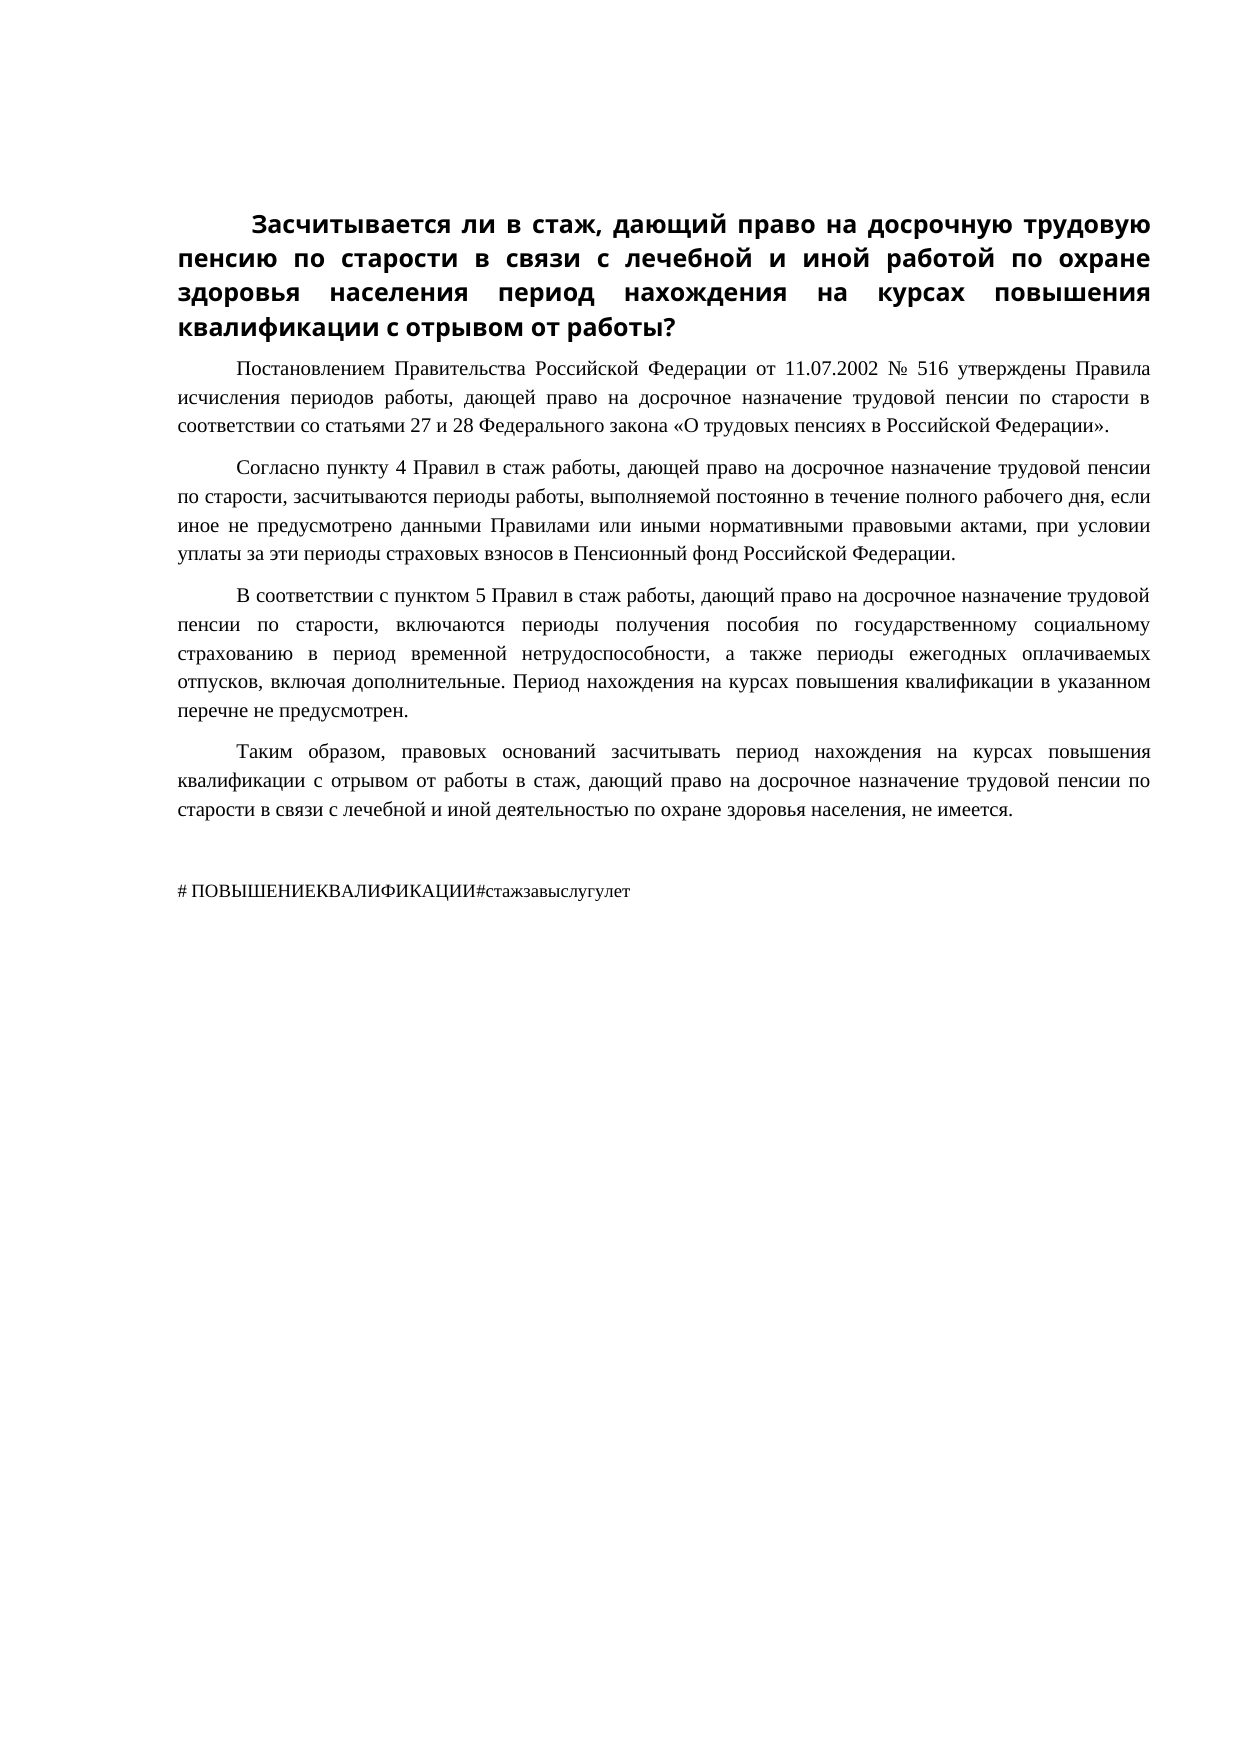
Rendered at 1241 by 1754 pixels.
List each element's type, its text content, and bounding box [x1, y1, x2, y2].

text Согласно пункту 4 Правил в стаж работы, дающей право на досрочное назначение трудовой пенсии по старости, засчитываются периоды работы, выполняемой постоянно в течение полного рабочего дня, если иное не предусмотрено данными Правилами или иными нормативными правовыми актами, при условии уплаты за эти периоды страховых взносов в Пенсионный фонд Российской Федерации. [177, 455, 1152, 565]
text Засчитывается ли в стаж, дающий право на досрочную трудовую пенсию по старости в связи с лечебной и иной работой по охране здоровья населения период нахождения на курсах повышения квалификации с отрывом от работы? [177, 207, 1152, 343]
text # ПОВЫШЕНИЕКВАЛИФИКАЦИИ#стажзавыслугулет [177, 880, 1152, 901]
text Таким образом, правовых оснований засчитывать период нахождения на курсах повышения квалификации с отрывом от работы в стаж, дающий право на досрочное назначение трудовой пенсии по старости в связи с лечебной и иной деятельностью по охране здоровья населения, не имеется. [177, 739, 1152, 821]
text Постановлением Правительства Российской Федерации от 11.07.2002 № 516 утверждены Правила исчисления периодов работы, дающей право на досрочное назначение трудовой пенсии по старости в соответствии со статьями 27 и 28 Федерального закона «О трудовых пенсиях в Российской Федерации». [177, 356, 1152, 437]
text В соответствии с пунктом 5 Правил в стаж работы, дающий право на досрочное назначение трудовой пенсии по старости, включаются периоды получения пособия по государственному социальному страхованию в период временной нетрудоспособности, а также периоды ежегодных оплачиваемых отпусков, включая дополнительные. Период нахождения на курсах повышения квалификации в указанном перечне не предусмотрен. [177, 583, 1152, 722]
